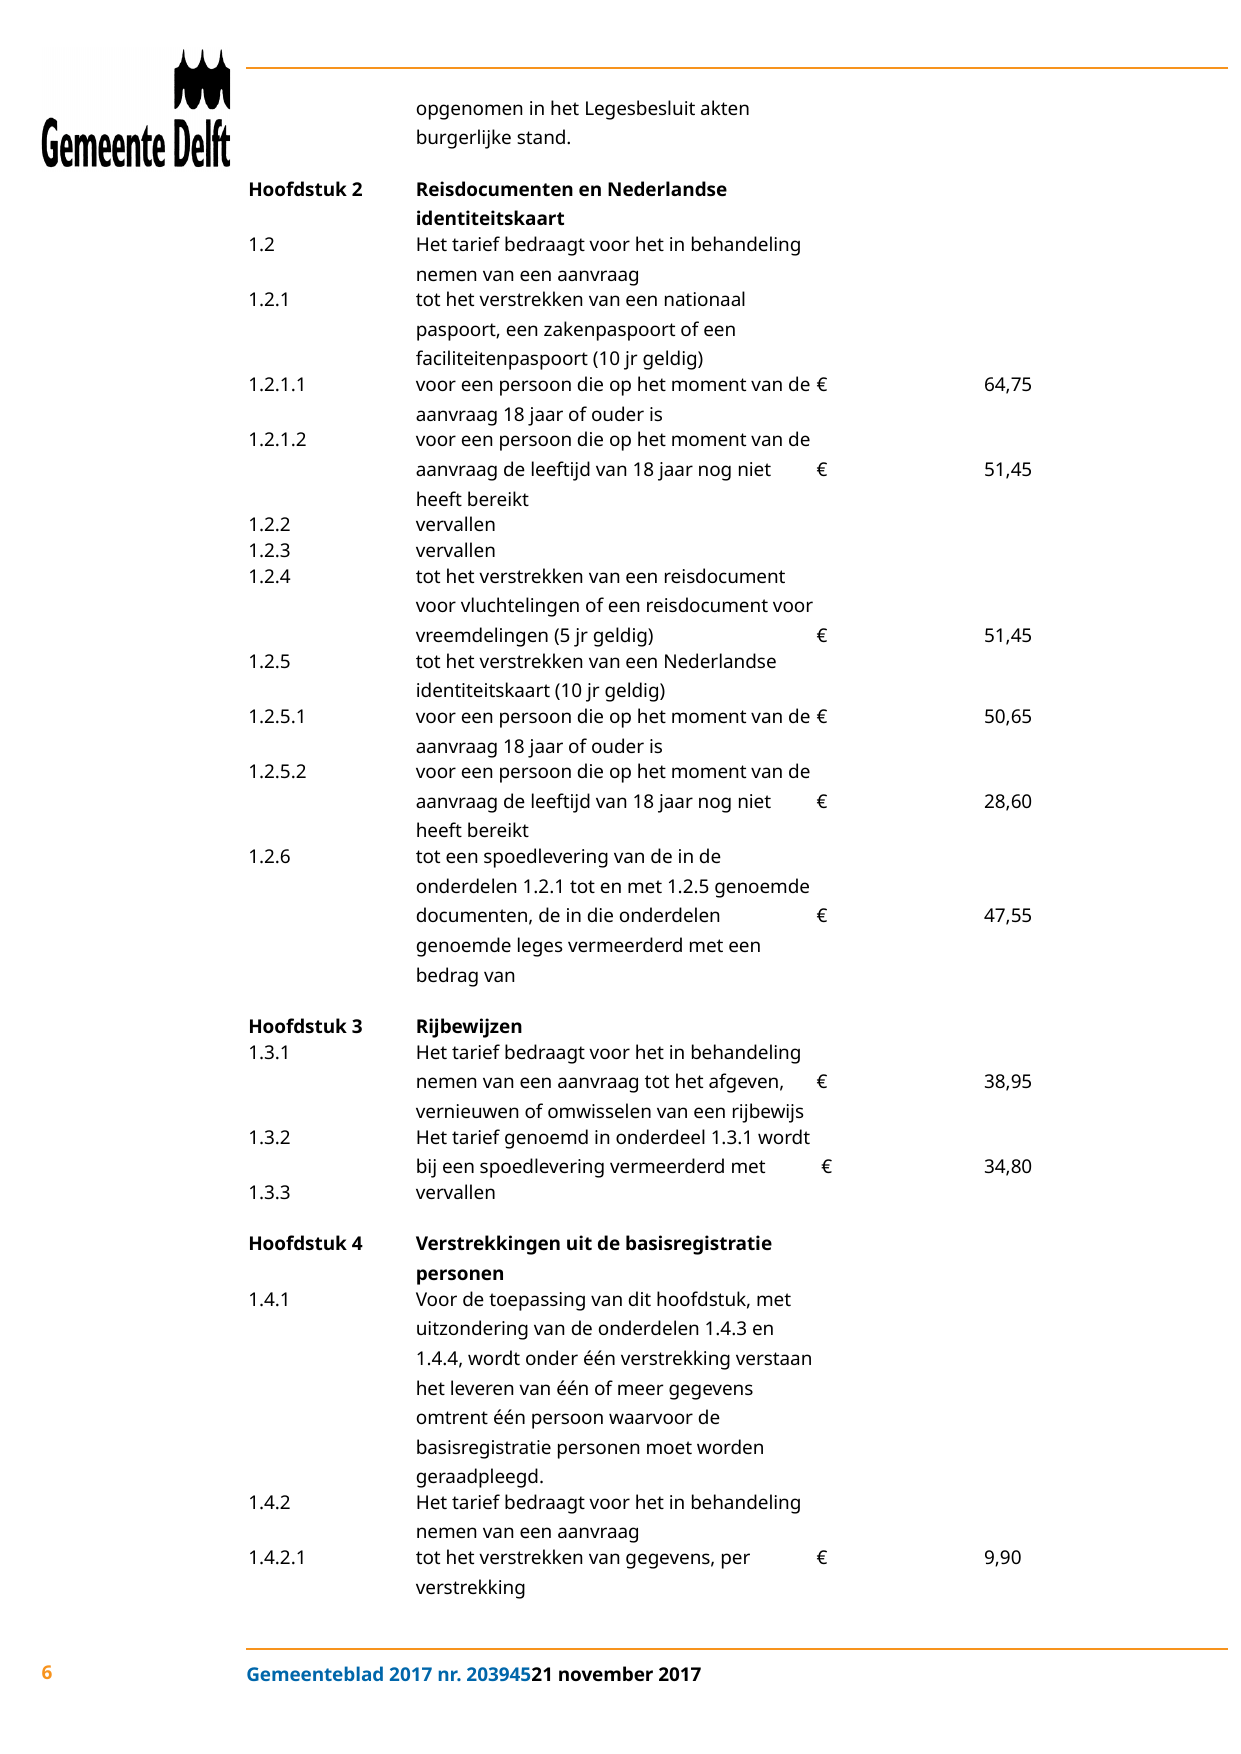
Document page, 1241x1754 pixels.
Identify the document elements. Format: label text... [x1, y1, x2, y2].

table_cell 1.2.5.2 [248, 759, 416, 843]
table_cell € [816, 759, 984, 843]
table_cell 1.4.2 [248, 1489, 416, 1544]
table_cell [248, 988, 416, 1013]
table_cell € [816, 703, 984, 758]
table_cell 28,60 [984, 759, 1152, 843]
table_cell [984, 286, 1152, 371]
table_cell [984, 988, 1152, 1013]
table_cell 1.3.2 [248, 1124, 416, 1179]
table_cell [816, 1489, 984, 1544]
table_cell [984, 537, 1152, 563]
table_cell [248, 150, 416, 176]
table_cell 1.2.1.2 [248, 427, 416, 512]
table_cell € [816, 563, 984, 648]
table_cell [816, 286, 984, 371]
table_cell [816, 1013, 984, 1039]
table_cell [416, 1205, 816, 1231]
picture [41, 47, 231, 172]
table_cell [984, 1489, 1152, 1544]
table_cell [816, 537, 984, 563]
table_cell Het tarief bedraagt voor het in behandeling nemen van een aanvraag [416, 1489, 816, 1544]
table_cell [984, 1013, 1152, 1039]
table_cell [816, 988, 984, 1013]
table_cell 1.2.3 [248, 537, 416, 563]
table_cell 51,45 [984, 427, 1152, 512]
table_cell Verstrekkingen uit de basisregistratie personen [416, 1231, 816, 1286]
table_cell [816, 231, 984, 286]
table_cell opgenomen in het Legesbesluit akten burgerlijke stand. [416, 95, 816, 150]
table_cell tot een spoedlevering van de in de onderdelen 1.2.1 tot en met 1.2.5 genoemde documenten, de in die onderdelen genoemde leges vermeerderd met een bedrag van [416, 844, 816, 987]
table_cell 64,75 [984, 371, 1152, 427]
table_cell Reisdocumenten en Nederlandse identiteitskaart [416, 176, 816, 231]
table_cell Het tarief genoemd in onderdeel 1.3.1 wordt bij een spoedlevering vermeerderd met [416, 1124, 816, 1179]
table_cell € [816, 1039, 984, 1124]
table_cell [984, 231, 1152, 286]
table_cell voor een persoon die op het moment van de aanvraag de leeftijd van 18 jaar nog niet heeft bereikt [416, 759, 816, 843]
table_cell 1.3.1 [248, 1039, 416, 1124]
table_cell voor een persoon die op het moment van de aanvraag 18 jaar of ouder is [416, 703, 816, 758]
table_cell 1.2.5.1 [248, 703, 416, 758]
table_cell € [816, 844, 984, 987]
table_cell 1.2 [248, 231, 416, 286]
table_cell 38,95 [984, 1039, 1152, 1124]
table_cell voor een persoon die op het moment van de aanvraag de leeftijd van 18 jaar nog niet heeft bereikt [416, 427, 816, 512]
table_cell [816, 1231, 984, 1286]
table_cell [816, 1286, 984, 1489]
table_cell 1.3.3 [248, 1179, 416, 1205]
table_cell vervallen [416, 537, 816, 563]
table_cell tot het verstrekken van een Nederlandse identiteitskaart (10 jr geldig) [416, 648, 816, 703]
table_cell vervallen [416, 512, 816, 537]
table_cell voor een persoon die op het moment van de aanvraag 18 jaar of ouder is [416, 371, 816, 427]
table_cell [248, 1205, 416, 1231]
table_cell [248, 95, 416, 150]
table_cell 9,90 [984, 1545, 1152, 1600]
table_cell [984, 1286, 1152, 1489]
table_cell 1.2.1.1 [248, 371, 416, 427]
table_cell 1.2.6 [248, 844, 416, 987]
table_cell [984, 95, 1152, 150]
table_cell 47,55 [984, 844, 1152, 987]
table_cell 51,45 [984, 563, 1152, 648]
table_cell [984, 648, 1152, 703]
table_cell Hoofdstuk 2 [248, 176, 416, 231]
table_cell [984, 1205, 1152, 1231]
table_cell [816, 512, 984, 537]
table_cell 1.2.4 [248, 563, 416, 648]
table_cell 50,65 [984, 703, 1152, 758]
table_cell € [816, 427, 984, 512]
table_cell Het tarief bedraagt voor het in behandeling nemen van een aanvraag [416, 231, 816, 286]
table_cell 1.2.2 [248, 512, 416, 537]
table_cell tot het verstrekken van een reisdocument voor vluchtelingen of een reisdocument voor vreemdelingen (5 jr geldig) [416, 563, 816, 648]
table_cell [984, 512, 1152, 537]
table_cell 1.2.5 [248, 648, 416, 703]
table_cell tot het verstrekken van gegevens, per verstrekking [416, 1545, 816, 1600]
table_cell [816, 95, 984, 150]
table_cell Hoofdstuk 4 [248, 1231, 416, 1286]
table_cell 34,80 [984, 1124, 1152, 1179]
table_cell € [816, 1124, 984, 1179]
table_cell 1.4.2.1 [248, 1545, 416, 1600]
table_cell [816, 1179, 984, 1205]
table_cell Hoofdstuk 3 [248, 1013, 416, 1039]
table_cell [816, 150, 984, 176]
table_cell Voor de toepassing van dit hoofdstuk, met uitzondering van de onderdelen 1.4.3 en 1.4.4, wordt onder één verstrekking verstaan het leveren van één of meer gegevens omtrent één persoon waarvoor de basisregistratie personen moet worden geraadpleegd. [416, 1286, 816, 1489]
table_cell tot het verstrekken van een nationaal paspoort, een zakenpaspoort of een faciliteitenpaspoort (10 jr geldig) [416, 286, 816, 371]
table_cell € [816, 1545, 984, 1600]
table_cell € [816, 371, 984, 427]
table_cell [984, 150, 1152, 176]
table_cell [816, 1205, 984, 1231]
table_cell [984, 1179, 1152, 1205]
table_cell [816, 176, 984, 231]
table_cell [984, 176, 1152, 231]
table_cell vervallen [416, 1179, 816, 1205]
table_cell [816, 648, 984, 703]
table_cell Het tarief bedraagt voor het in behandeling nemen van een aanvraag tot het afgeven, vernieuwen of omwisselen van een rijbewijs [416, 1039, 816, 1124]
table_cell Rijbewijzen [416, 1013, 816, 1039]
table_cell 1.4.1 [248, 1286, 416, 1489]
table_cell [984, 1231, 1152, 1286]
table_cell [416, 988, 816, 1013]
table_cell [416, 150, 816, 176]
table_cell 1.2.1 [248, 286, 416, 371]
